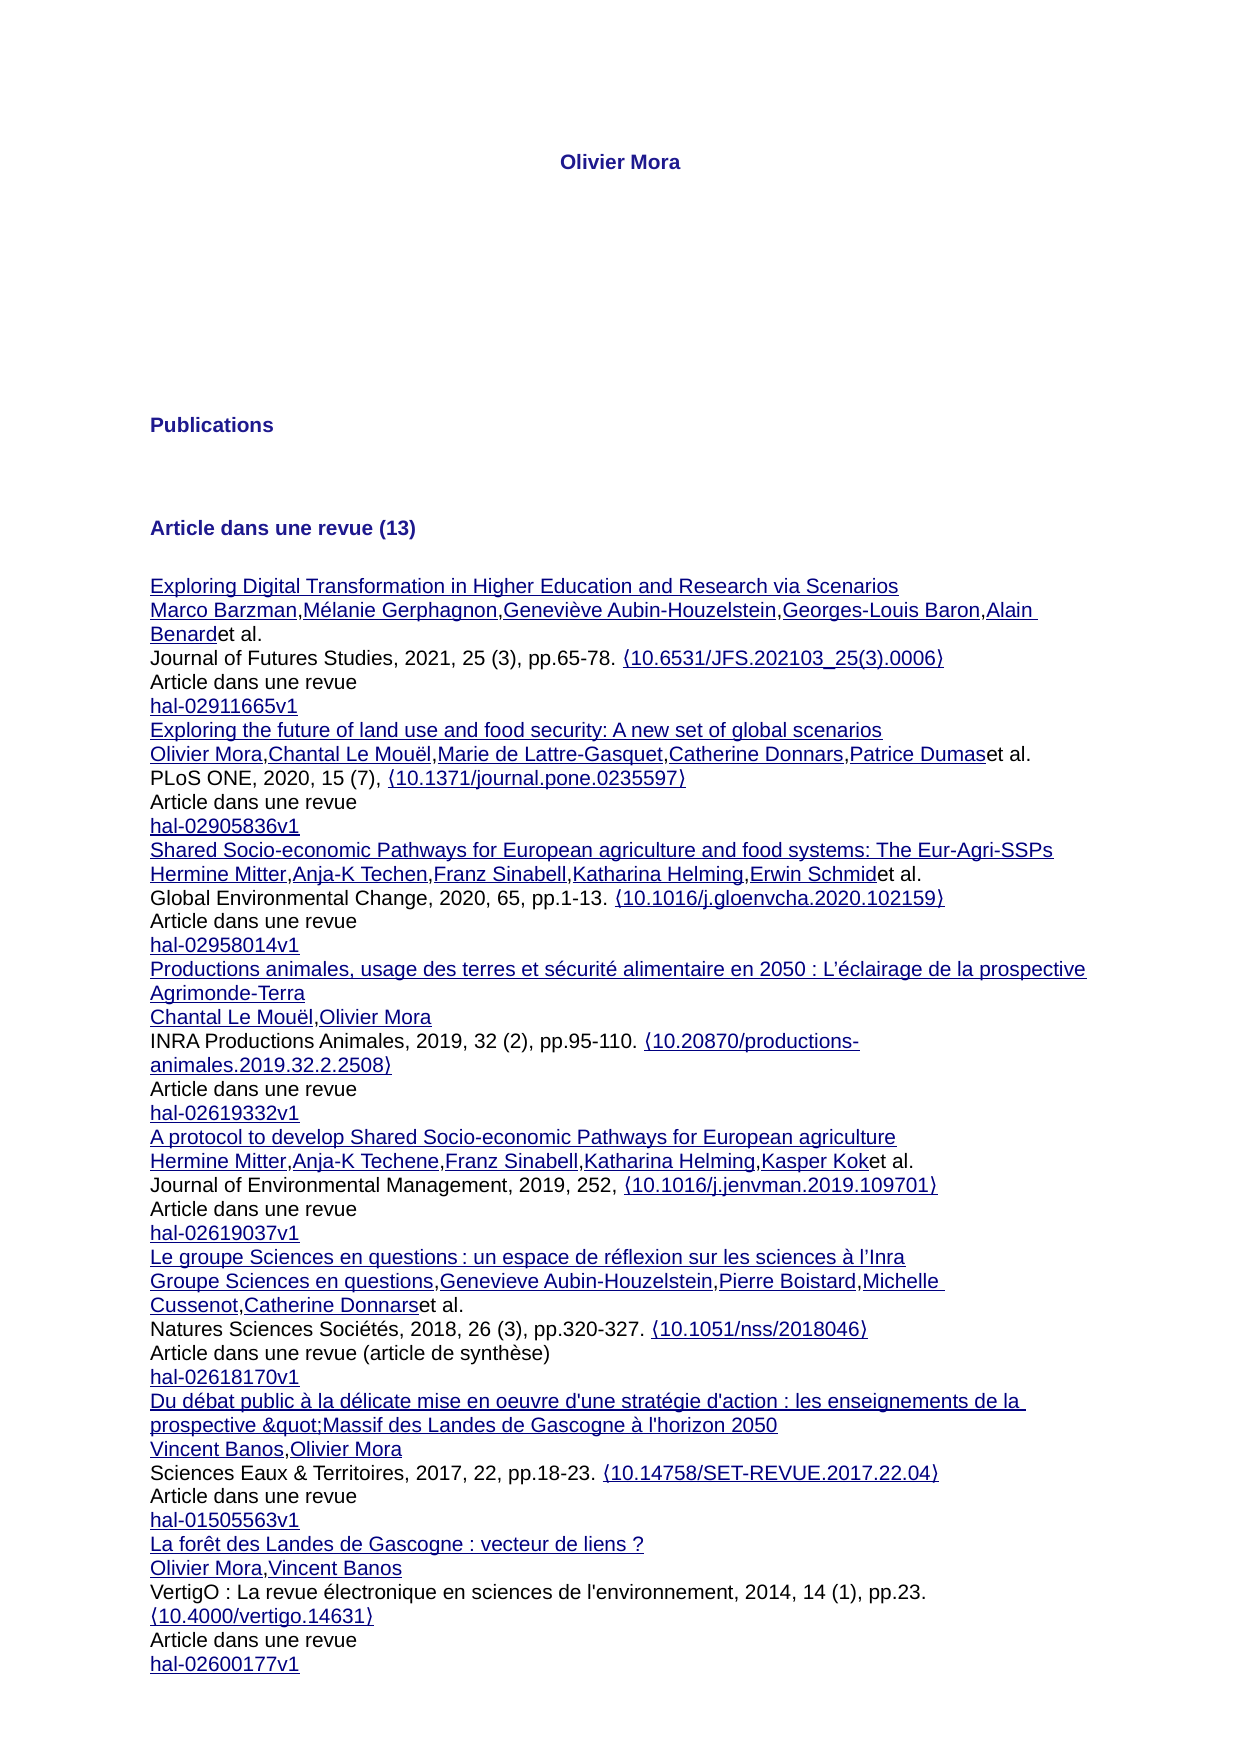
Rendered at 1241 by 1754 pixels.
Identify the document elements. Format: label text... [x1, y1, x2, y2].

subtitle Olivier Mora [150, 150, 1090, 174]
table_cell La forêt des Landes de Gascogne : vecteur de liens ? Olivier Mora,Vincent Banos VertigO : La revue électronique en sciences de l'environnement, 2014, 14 (1), pp.23. ⟨10.4000/vertigo.14631⟩ Article dans une revue hal-02600177v1 [150, 1532, 1090, 1676]
table_cell Productions animales, usage des terres et sécurité alimentaire en 2050 : L’éclairage de la prospective Agrimonde-Terra Chantal Le Mouël,Olivier Mora INRA Productions Animales, 2019, 32 (2), pp.95-110. ⟨10.20870/productions-animales.2019.32.2.2508⟩ Article dans une revue hal-02619332v1 [150, 957, 1090, 1125]
table_cell A protocol to develop Shared Socio-economic Pathways for European agriculture Hermine Mitter,Anja-K Techene,Franz Sinabell,Katharina Helming,Kasper Koket al. Journal of Environmental Management, 2019, 252, ⟨10.1016/j.jenvman.2019.109701⟩ Article dans une revue hal-02619037v1 [150, 1125, 1090, 1245]
table_header Exploring Digital Transformation in Higher Education and Research via Scenarios Marco Barzman,Mélanie Gerphagnon,Geneviève Aubin-Houzelstein,Georges-Louis Baron,Alain Benardet al. Journal of Futures Studies, 2021, 25 (3), pp.65-78. ⟨10.6531/JFS.202103_25(3).0006⟩ Article dans une revue hal-02911665v1 [150, 574, 1090, 718]
table_cell Du débat public à la délicate mise en oeuvre d'une stratégie d'action : les enseignements de la prospective &quot;Massif des Landes de Gascogne à l'horizon 2050 Vincent Banos,Olivier Mora Sciences Eaux & Territoires, 2017, 22, pp.18-23. ⟨10.14758/SET-REVUE.2017.22.04⟩ Article dans une revue hal-01505563v1 [150, 1389, 1090, 1532]
table_cell Le groupe Sciences en questions : un espace de réflexion sur les sciences à l’Inra Groupe Sciences en questions,Genevieve Aubin-Houzelstein,Pierre Boistard,Michelle Cussenot,Catherine Donnarset al. Natures Sciences Sociétés, 2018, 26 (3), pp.320-327. ⟨10.1051/nss/2018046⟩ Article dans une revue (article de synthèse) hal-02618170v1 [150, 1245, 1090, 1388]
table_cell Exploring the future of land use and food security: A new set of global scenarios Olivier Mora,Chantal Le Mouël,Marie de Lattre-Gasquet,Catherine Donnars,Patrice Dumaset al. PLoS ONE, 2020, 15 (7), ⟨10.1371/journal.pone.0235597⟩ Article dans une revue hal-02905836v1 [150, 718, 1090, 837]
table_cell Shared Socio-economic Pathways for European agriculture and food systems: The Eur-Agri-SSPs Hermine Mitter,Anja-K Techen,Franz Sinabell,Katharina Helming,Erwin Schmidet al. Global Environmental Change, 2020, 65, pp.1-13. ⟨10.1016/j.gloenvcha.2020.102159⟩ Article dans une revue hal-02958014v1 [150, 838, 1090, 957]
subtitle Article dans une revue (13) [150, 516, 1090, 539]
subtitle Publications [150, 412, 1090, 436]
